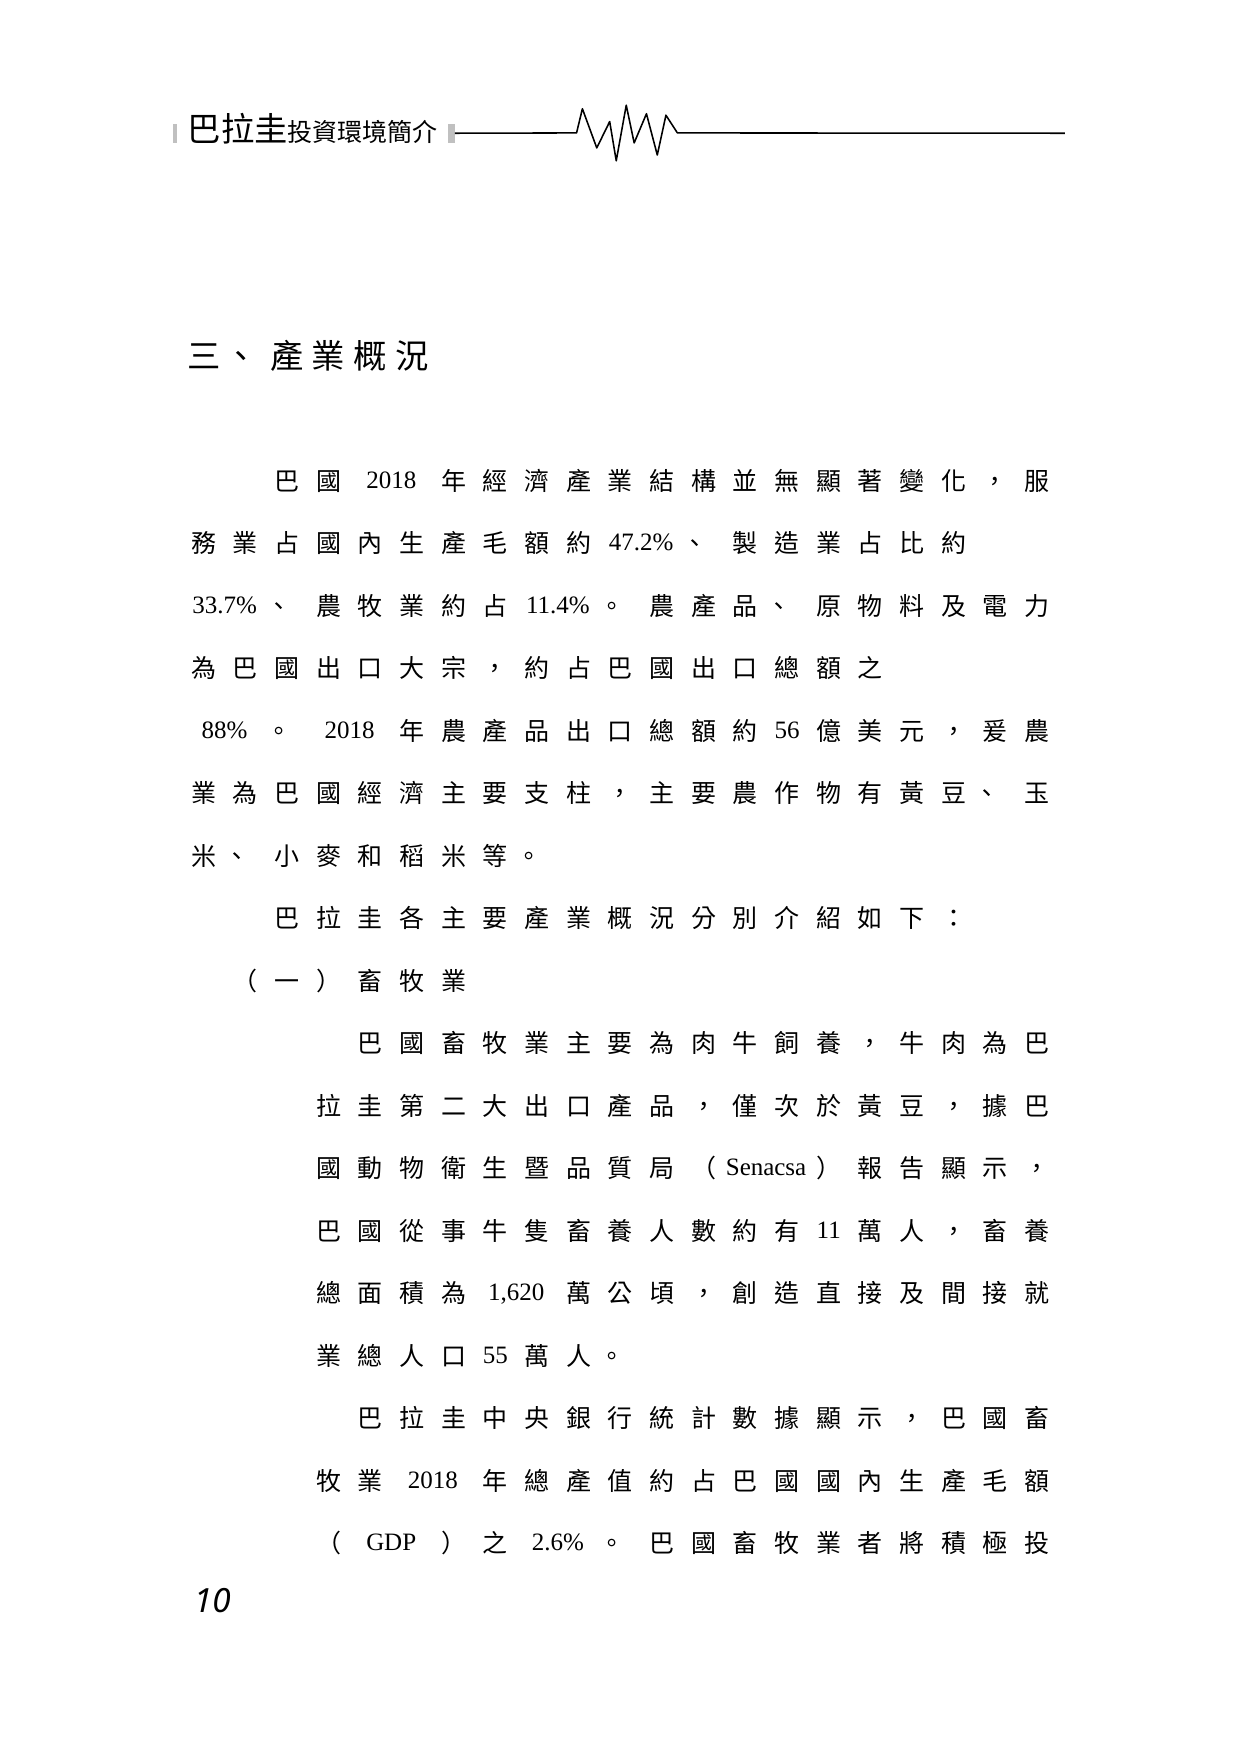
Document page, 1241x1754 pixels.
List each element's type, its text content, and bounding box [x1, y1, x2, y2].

text 三、產業概況 [183, 313, 1058, 375]
text 巴國畜牧業主要為肉牛飼養，牛肉為巴拉圭第二大出口產品，僅次於黃豆，據巴國動物衛生暨品質局（Senacsa）報告顯示，巴國從事牛隻畜養人數約有11萬人，畜養總面積為1,620萬公頃，創造直接及間接就業總人口55萬人。 [281, 1000, 1058, 1375]
text 巴國2018年經濟產業結構並無顯著變化，服務業占國內生產毛額約47.2%、製造業占比約33.7%、農牧業約占11.4%。農產品、原物料及電力為巴國出口大宗，約占巴國出口總額之88%。2018年農產品出口總額約56億美元，爰農業為巴國經濟主要支柱，主要農作物有黃豆、玉米、小麥和稻米等。 [183, 438, 1058, 875]
text 巴拉圭中央銀行統計數據顯示，巴國畜牧業2018年總產值約占巴國國內生產毛額（GDP）之2.6%。巴國畜牧業者將積極投 [281, 1375, 1058, 1563]
text （一）畜牧業 [207, 938, 1058, 1000]
text 巴拉圭各主要產業概況分別介紹如下： [183, 875, 1058, 938]
